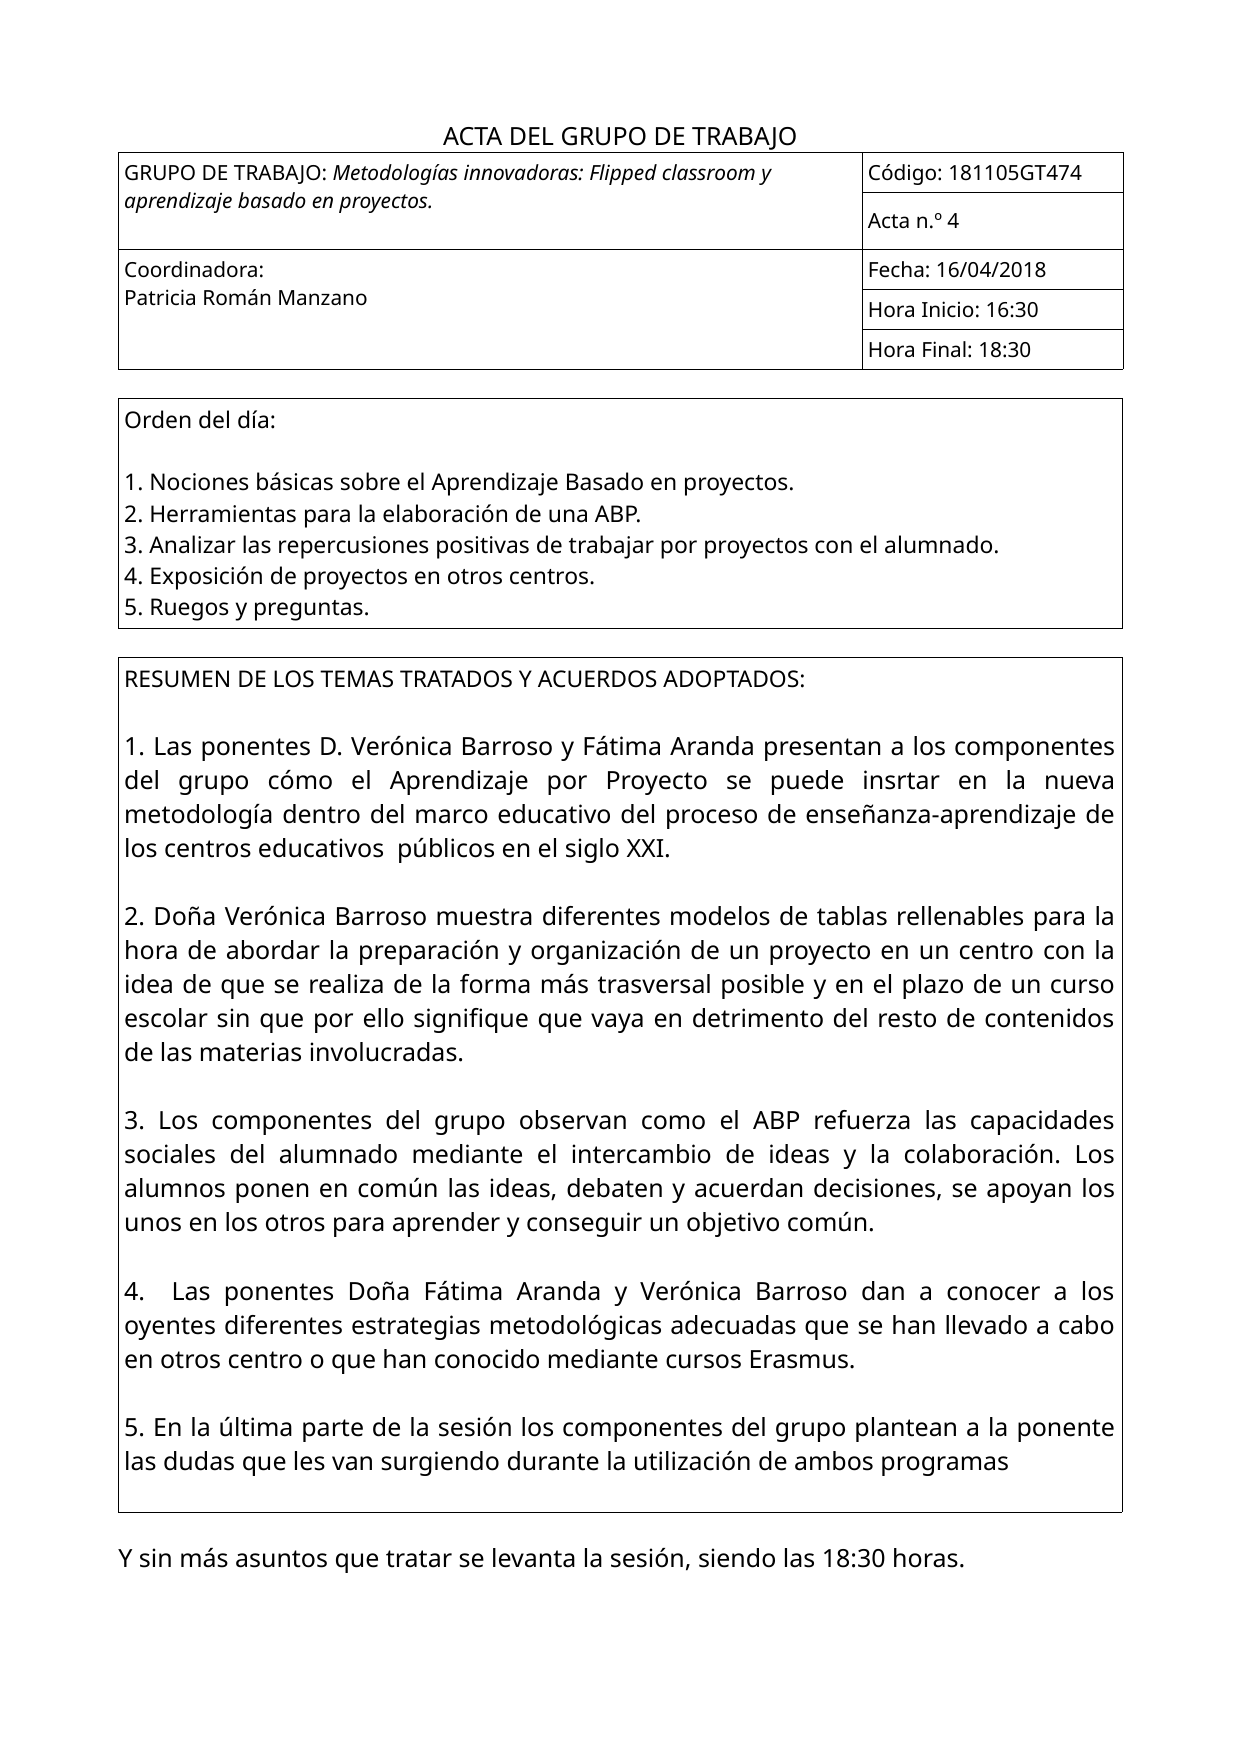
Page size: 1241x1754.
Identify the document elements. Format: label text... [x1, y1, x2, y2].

table_cell Coordinadora: Patricia Román Manzano [119, 250, 862, 369]
table_cell Acta n.º 4 [863, 193, 1123, 249]
text ACTA DEL GRUPO DE TRABAJO [118, 118, 1122, 152]
table_header RESUMEN DE LOS TEMAS TRATADOS Y ACUERDOS ADOPTADOS: 1. Las ponentes D. Verónica Barroso y Fátima Aranda presentan a los componentes del grupo cómo el Aprendizaje por Proyecto se puede insrtar en la nueva metodología dentro del marco educativo del proceso de enseñanza-aprendizaje de los centros educativos públicos en el siglo XXI. 2. Doña Verónica Barroso muestra diferentes modelos de tablas rellenables para la hora de abordar la preparación y organización de un proyecto en un centro con la idea de que se realiza de la forma más trasversal posible y en el plazo de un curso escolar sin que por ello signifique que vaya en detrimento del resto de contenidos de las materias involucradas. 3. Los componentes del grupo observan como el ABP refuerza las capacidades sociales del alumnado mediante el intercambio de ideas y la colaboración. Los alumnos ponen en común las ideas, debaten y acuerdan decisiones, se apoyan los unos en los otros para aprender y conseguir un objetivo común. 4. Las ponentes Doña Fátima Aranda y Verónica Barroso dan a conocer a los oyentes diferentes estrategias metodológicas adecuadas que se han llevado a cabo en otros centro o que han conocido mediante cursos Erasmus. 5. En la última parte de la sesión los componentes del grupo plantean a la ponente las dudas que les van surgiendo durante la utilización de ambos programas [119, 658, 1122, 1512]
table_header GRUPO DE TRABAJO: Metodologías innovadoras: Flipped classroom y aprendizaje basado en proyectos. [119, 153, 862, 249]
table_header Orden del día: 1. Nociones básicas sobre el Aprendizaje Basado en proyectos. 2. Herramientas para la elaboración de una ABP. 3. Analizar las repercusiones positivas de trabajar por proyectos con el alumnado. 4. Exposición de proyectos en otros centros. 5. Ruegos y preguntas. [119, 399, 1122, 628]
table_cell Hora Final: 18:30 [863, 330, 1123, 369]
table_cell Fecha: 16/04/2018 [863, 250, 1123, 289]
text Y sin más asuntos que tratar se levanta la sesión, siendo las 18:30 horas. [118, 1541, 1122, 1575]
table_header Código: 181105GT474 [863, 153, 1123, 192]
table_cell Hora Inicio: 16:30 [863, 290, 1123, 329]
